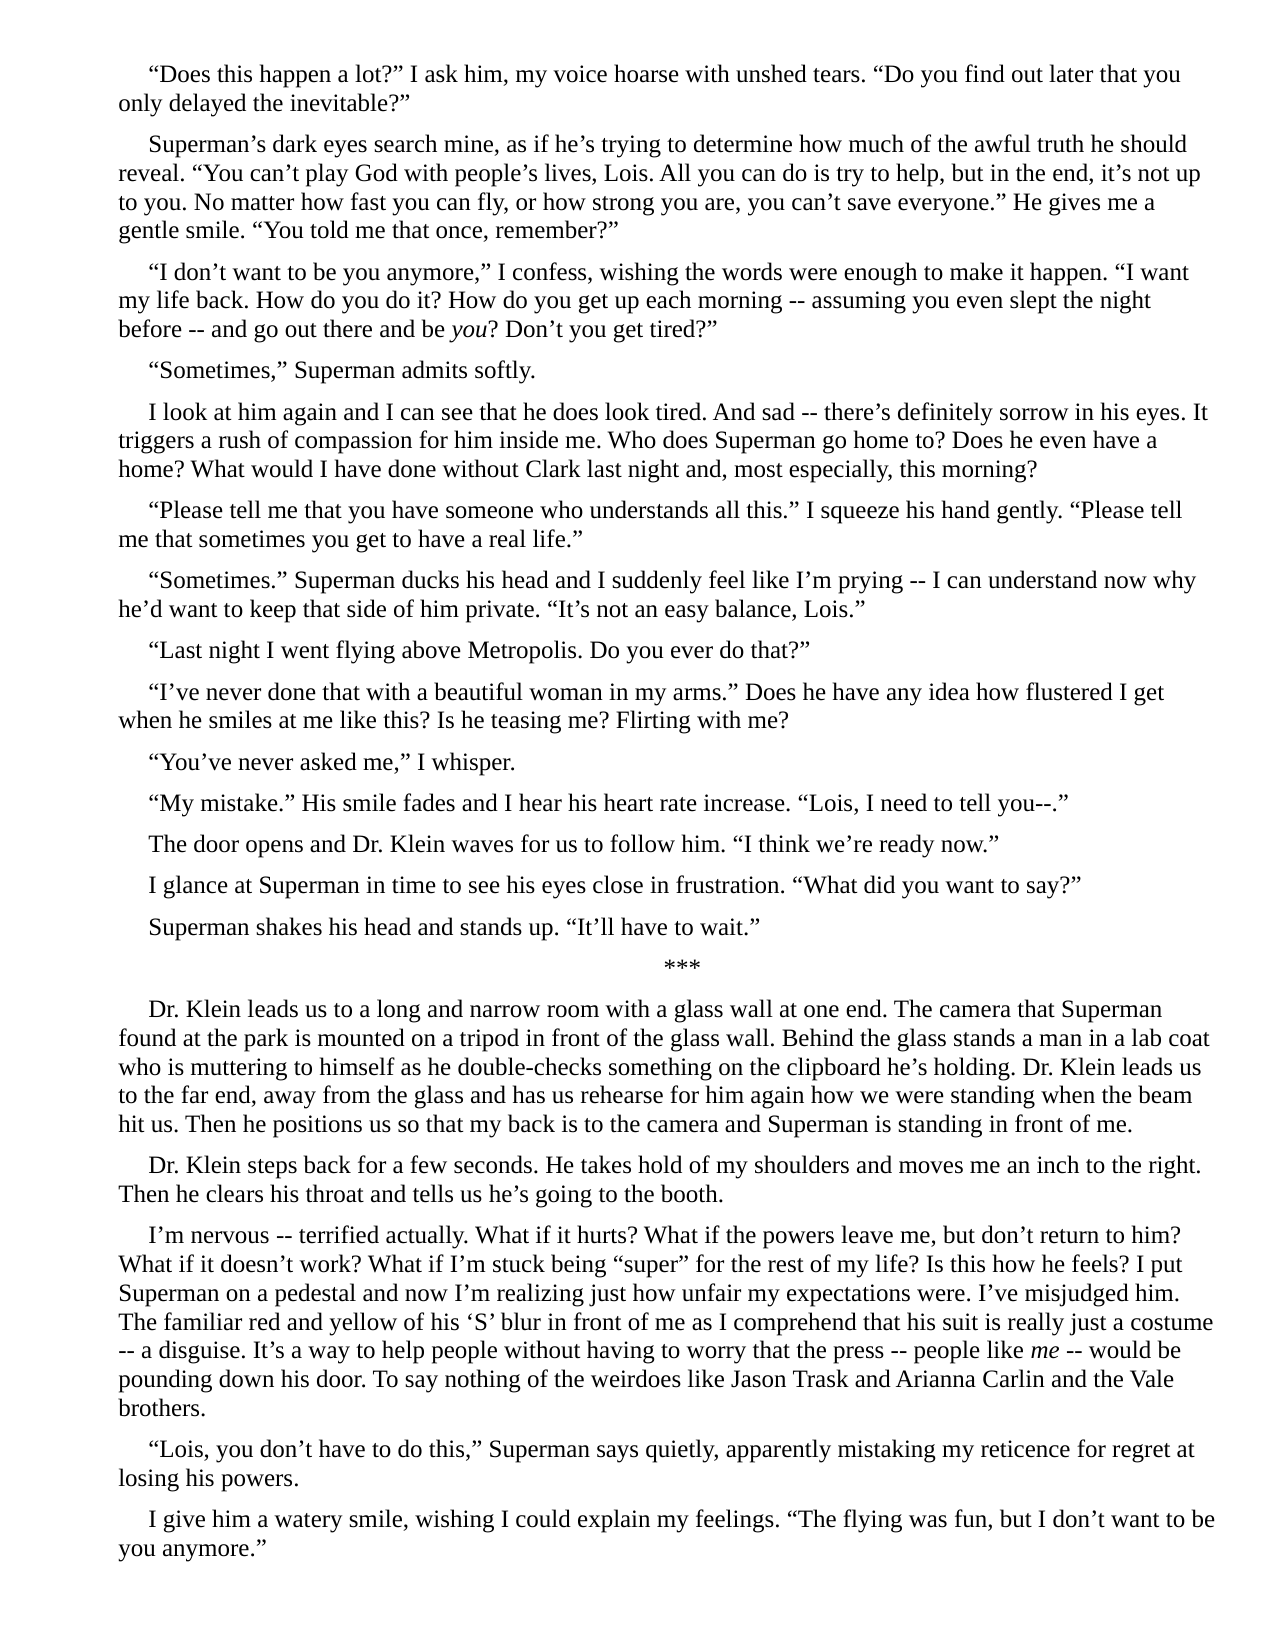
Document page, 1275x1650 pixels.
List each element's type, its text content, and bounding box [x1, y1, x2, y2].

text Dr. Klein leads us to a long and narrow room with a glass wall at one end. The camera that Superman found at the park is mounted on a tripod in front of the glass wall. Behind the glass stands a man in a lab coat who is muttering to himself as he double-checks something on the clipboard he’s holding. Dr. Klein leads us to the far end, away from the glass and has us rehearse for him again how we were standing when the beam hit us. Then he positions us so that my back is to the camera and Superman is standing in front of me. [118, 994, 1216, 1138]
text “Does this happen a lot?” I ask him, my voice hoarse with unshed tears. “Do you find out later that you only delayed the inevitable?” [118, 59, 1216, 117]
text “My mistake.” His smile fades and I hear his heart rate increase. “Lois, I need to tell you--.” [118, 788, 1216, 817]
text I glance at Superman in time to see his eyes close in frustration. “What did you want to say?” [118, 870, 1216, 899]
text Superman shakes his head and stands up. “It’ll have to wait.” [118, 912, 1216, 940]
text “Lois, you don’t have to do this,” Superman says quietly, apparently mistaking my reticence for regret at losing his powers. [118, 1434, 1216, 1492]
text “You’ve never asked me,” I whisper. [118, 747, 1216, 775]
text “I’ve never done that with a beautiful woman in my arms.” Does he have any idea how flustered I get when he smiles at me like this? Is he teasing me? Flirting with me? [118, 677, 1216, 734]
text I look at him again and I can see that he does look tired. And sad -- there’s definitely sorrow in his eyes. It triggers a rush of compassion for him inside me. Who does Superman go home to? Does he even have a home? What would I have done without Clark last night and, most especially, this morning? [118, 397, 1216, 483]
text “Sometimes.” Superman ducks his head and I suddenly feel like I’m prying -- I can understand now why he’d want to keep that side of him private. “It’s not an easy balance, Lois.” [118, 565, 1216, 623]
text I’m nervous -- terrified actually. What if it hurts? What if the powers leave me, but don’t return to him? What if it doesn’t work? What if I’m stuck being “super” for the rest of my life? Is this how he feels? I put Superman on a pedestal and now I’m realizing just how unfair my expectations were. I’ve misjudged him. The familiar red and yellow of his ‘S’ blur in front of me as I comprehend that his suit is really just a costume -- a disguise. It’s a way to help people without having to worry that the press -- people like me -- would be pounding down his door. To say nothing of the weirdoes like Jason Trask and Arianna Carlin and the Vale brothers. [118, 1220, 1216, 1422]
text “I don’t want to be you anymore,” I confess, wishing the words were enough to make it happen. “I want my life back. How do you do it? How do you get up each morning -- assuming you even slept the night before -- and go out there and be you? Don’t you get tired?” [118, 257, 1216, 343]
text “Sometimes,” Superman admits softly. [118, 355, 1216, 384]
text The door opens and Dr. Klein waves for us to follow him. “I think we’re ready now.” [118, 829, 1216, 858]
text “Last night I went flying above Metropolis. Do you ever do that?” [118, 635, 1216, 664]
text I give him a watery smile, wishing I could explain my feelings. “The flying was fun, but I don’t want to be you anymore.” [118, 1504, 1216, 1562]
text “Please tell me that you have someone who understands all this.” I squeeze his hand gently. “Please tell me that sometimes you get to have a real life.” [118, 495, 1216, 553]
text *** [118, 953, 1216, 982]
text Dr. Klein steps back for a few seconds. He takes hold of my shoulders and moves me an inch to the right. Then he clears his throat and tells us he’s going to the booth. [118, 1150, 1216, 1208]
text Superman’s dark eyes search mine, as if he’s trying to determine how much of the awful truth he should reveal. “You can’t play God with people’s lives, Lois. All you can do is try to help, but in the end, it’s not up to you. No matter how fast you can fly, or how strong you are, you can’t save everyone.” He gives me a gentle smile. “You told me that once, remember?” [118, 129, 1216, 244]
